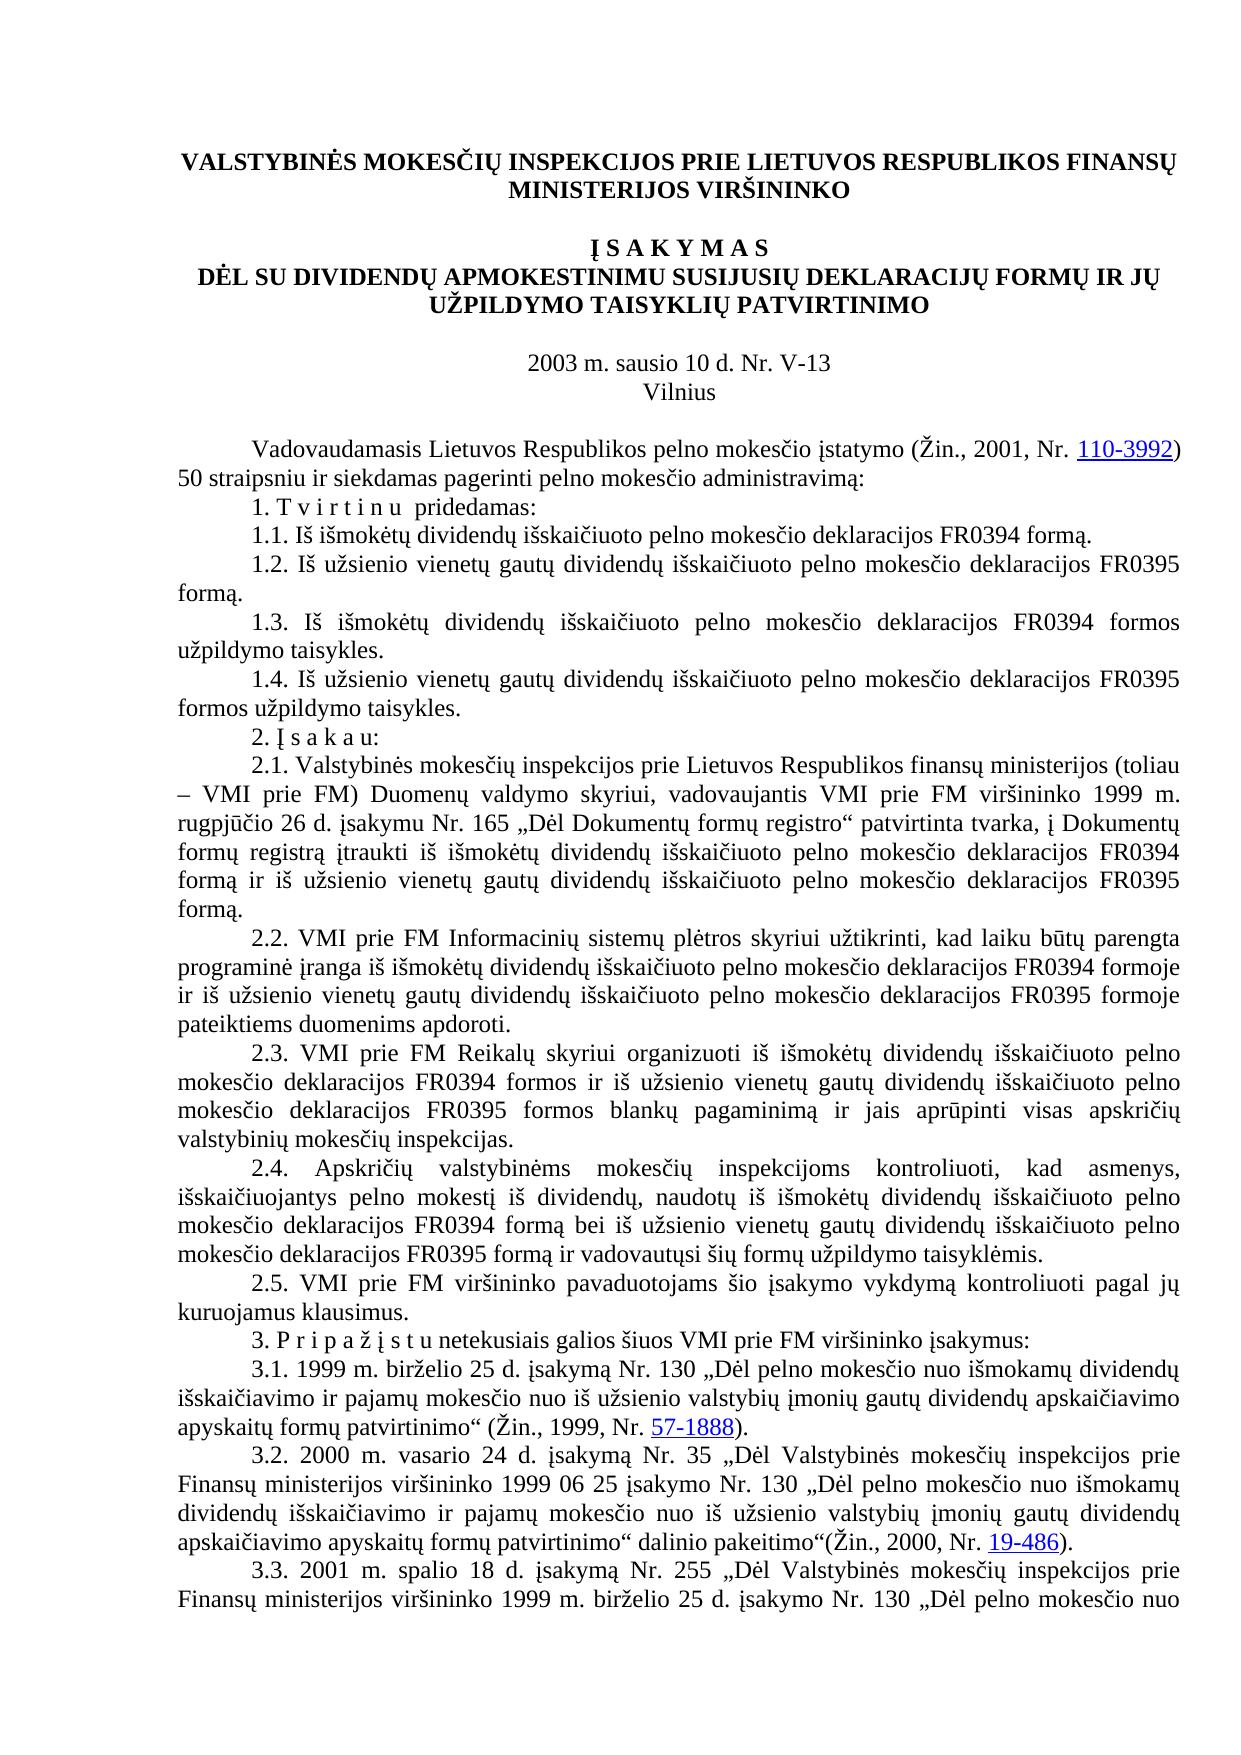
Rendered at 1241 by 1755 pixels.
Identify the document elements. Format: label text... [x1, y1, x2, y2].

text 1. Tvirtinu pridedamas: [177, 492, 1181, 521]
text 3. P r i p a ž į s t u netekusiais galios šiuos VMI prie FM viršininko įsakymus: [177, 1326, 1181, 1354]
text Vilnius [177, 377, 1181, 406]
text Į S A K Y M A S [177, 233, 1181, 262]
text 2.2. VMI prie FM Informacinių sistemų plėtros skyriui užtikrinti, kad laiku būtų parengta programinė įranga iš išmokėtų dividendų išskaičiuoto pelno mokesčio deklaracijos FR0394 formoje ir iš užsienio vienetų gautų dividendų išskaičiuoto pelno mokesčio deklaracijos FR0395 formoje pateiktiems duomenims apdoroti. [177, 923, 1181, 1038]
text VALSTYBINĖS MOKESČIŲ INSPEKCIJOS PRIE LIETUVOS RESPUBLIKOS FINANSŲ MINISTERIJOS VIRŠININKO [177, 147, 1181, 204]
text 3.2. 2000 m. vasario 24 d. įsakymą Nr. 35 „Dėl Valstybinės mokesčių inspekcijos prie Finansų ministerijos viršininko 1999 06 25 įsakymo Nr. 130 „Dėl pelno mokesčio nuo išmokamų dividendų išskaičiavimo ir pajamų mokesčio nuo iš užsienio valstybių įmonių gautų dividendų apskaičiavimo apyskaitų formų patvirtinimo“ dalinio pakeitimo“(Žin., 2000, Nr. 19-486). [177, 1441, 1181, 1556]
text 1.1. Iš išmokėtų dividendų išskaičiuoto pelno mokesčio deklaracijos FR0394 formą. [177, 521, 1181, 549]
text 1.3. Iš išmokėtų dividendų išskaičiuoto pelno mokesčio deklaracijos FR0394 formos užpildymo taisykles. [177, 607, 1181, 664]
text 2.5. VMI prie FM viršininko pavaduotojams šio įsakymo vykdymą kontroliuoti pagal jų kuruojamus klausimus. [177, 1268, 1181, 1326]
text 3.1. 1999 m. birželio 25 d. įsakymą Nr. 130 „Dėl pelno mokesčio nuo išmokamų dividendų išskaičiavimo ir pajamų mokesčio nuo iš užsienio valstybių įmonių gautų dividendų apskaičiavimo apyskaitų formų patvirtinimo“ (Žin., 1999, Nr. 57-1888). [177, 1354, 1181, 1441]
text Vadovaudamasis Lietuvos Respublikos pelno mokesčio įstatymo (Žin., 2001, Nr. 110-3992) 50 straipsniu ir siekdamas pagerinti pelno mokesčio administravimą: [177, 434, 1181, 492]
text 1.2. Iš užsienio vienetų gautų dividendų išskaičiuoto pelno mokesčio deklaracijos FR0395 formą. [177, 549, 1181, 607]
text 2.3. VMI prie FM Reikalų skyriui organizuoti iš išmokėtų dividendų išskaičiuoto pelno mokesčio deklaracijos FR0394 formos ir iš užsienio vienetų gautų dividendų išskaičiuoto pelno mokesčio deklaracijos FR0395 formos blankų pagaminimą ir jais aprūpinti visas apskričių valstybinių mokesčių inspekcijas. [177, 1038, 1181, 1153]
text 2003 m. sausio 10 d. Nr. V-13 [177, 348, 1181, 377]
text 3.3. 2001 m. spalio 18 d. įsakymą Nr. 255 „Dėl Valstybinės mokesčių inspekcijos prie Finansų ministerijos viršininko 1999 m. birželio 25 d. įsakymo Nr. 130 „Dėl pelno mokesčio nuo [177, 1556, 1181, 1613]
text 2. Įsakau: [177, 722, 1181, 751]
text 2.4. Apskričių valstybinėms mokesčių inspekcijoms kontroliuoti, kad asmenys, išskaičiuojantys pelno mokestį iš dividendų, naudotų iš išmokėtų dividendų išskaičiuoto pelno mokesčio deklaracijos FR0394 formą bei iš užsienio vienetų gautų dividendų išskaičiuoto pelno mokesčio deklaracijos FR0395 formą ir vadovautųsi šių formų užpildymo taisyklėmis. [177, 1153, 1181, 1268]
text 2.1. Valstybinės mokesčių inspekcijos prie Lietuvos Respublikos finansų ministerijos (toliau – VMI prie FM) Duomenų valdymo skyriui, vadovaujantis VMI prie FM viršininko 1999 m. rugpjūčio 26 d. įsakymu Nr. 165 „Dėl Dokumentų formų registro“ patvirtinta tvarka, į Dokumentų formų registrą įtraukti iš išmokėtų dividendų išskaičiuoto pelno mokesčio deklaracijos FR0394 formą ir iš užsienio vienetų gautų dividendų išskaičiuoto pelno mokesčio deklaracijos FR0395 formą. [177, 751, 1181, 923]
text DĖL SU DIVIDENDŲ APMOKESTINIMU SUSIJUSIŲ DEKLARACIJŲ FORMŲ IR JŲ UŽPILDYMO TAISYKLIŲ PATVIRTINIMO [177, 262, 1181, 319]
text 1.4. Iš užsienio vienetų gautų dividendų išskaičiuoto pelno mokesčio deklaracijos FR0395 formos užpildymo taisykles. [177, 664, 1181, 722]
